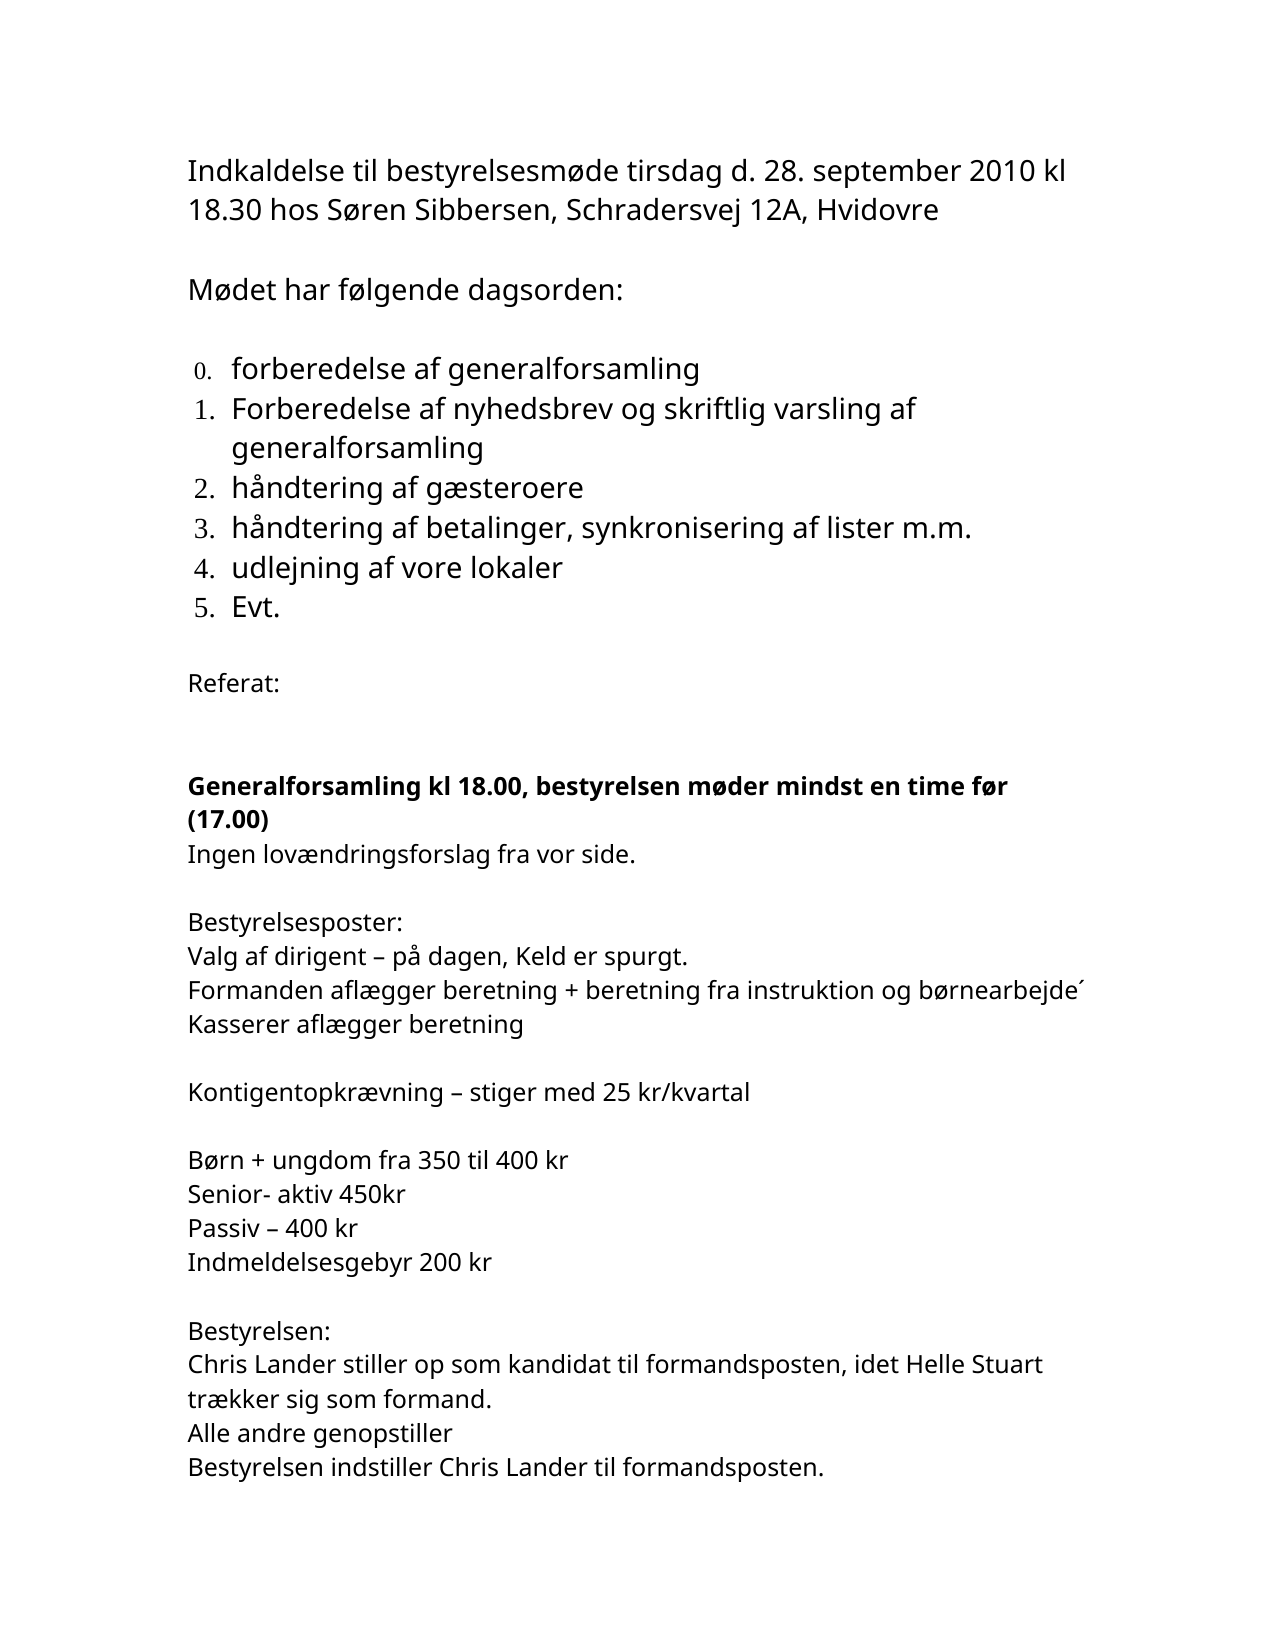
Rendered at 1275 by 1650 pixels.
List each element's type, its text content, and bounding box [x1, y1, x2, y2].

text Indmeldelsesgebyr 200 kr [187, 1245, 1087, 1279]
list udlejning af vore lokaler [194, 547, 1087, 587]
text Kontigentopkrævning – stiger med 25 kr/kvartal [187, 1075, 1087, 1109]
text Valg af dirigent – på dagen, Keld er spurgt. [187, 938, 1087, 972]
list forberedelse af generalforsamling [194, 348, 1087, 388]
text Passiv – 400 kr [187, 1211, 1087, 1245]
text Chris Lander stiller op som kandidat til formandsposten, idet Helle Stuart trækker sig som formand. [187, 1347, 1087, 1415]
list håndtering af betalinger, synkronisering af lister m.m. [194, 507, 1087, 547]
list Evt. [194, 587, 1087, 626]
text Mødet har følgende dagsorden: [187, 269, 1087, 309]
list håndtering af gæsteroere [194, 467, 1087, 507]
list Forberedelse af nyhedsbrev og skriftlig varsling af generalforsamling [194, 388, 1087, 467]
text Bestyrelsesposter: [187, 904, 1087, 938]
text Generalforsamling kl 18.00, bestyrelsen møder mindst en time før (17.00) [187, 768, 1087, 836]
text Ingen lovændringsforslag fra vor side. [187, 836, 1087, 870]
text Formanden aflægger beretning + beretning fra instruktion og børnearbejde´ [187, 972, 1087, 1007]
text Børn + ungdom fra 350 til 400 kr [187, 1143, 1087, 1177]
text Referat: [187, 666, 1087, 700]
text Alle andre genopstiller [187, 1415, 1087, 1449]
text Senior- aktiv 450kr [187, 1177, 1087, 1211]
text Bestyrelsen: [187, 1313, 1087, 1347]
text Bestyrelsen indstiller Chris Lander til formandsposten. [187, 1449, 1087, 1483]
text Indkaldelse til bestyrelsesmøde tirsdag d. 28. september 2010 kl 18.30 hos Søren Sibbersen, Schradersvej 12A, Hvidovre [187, 150, 1087, 229]
text Kasserer aflægger beretning [187, 1007, 1087, 1041]
